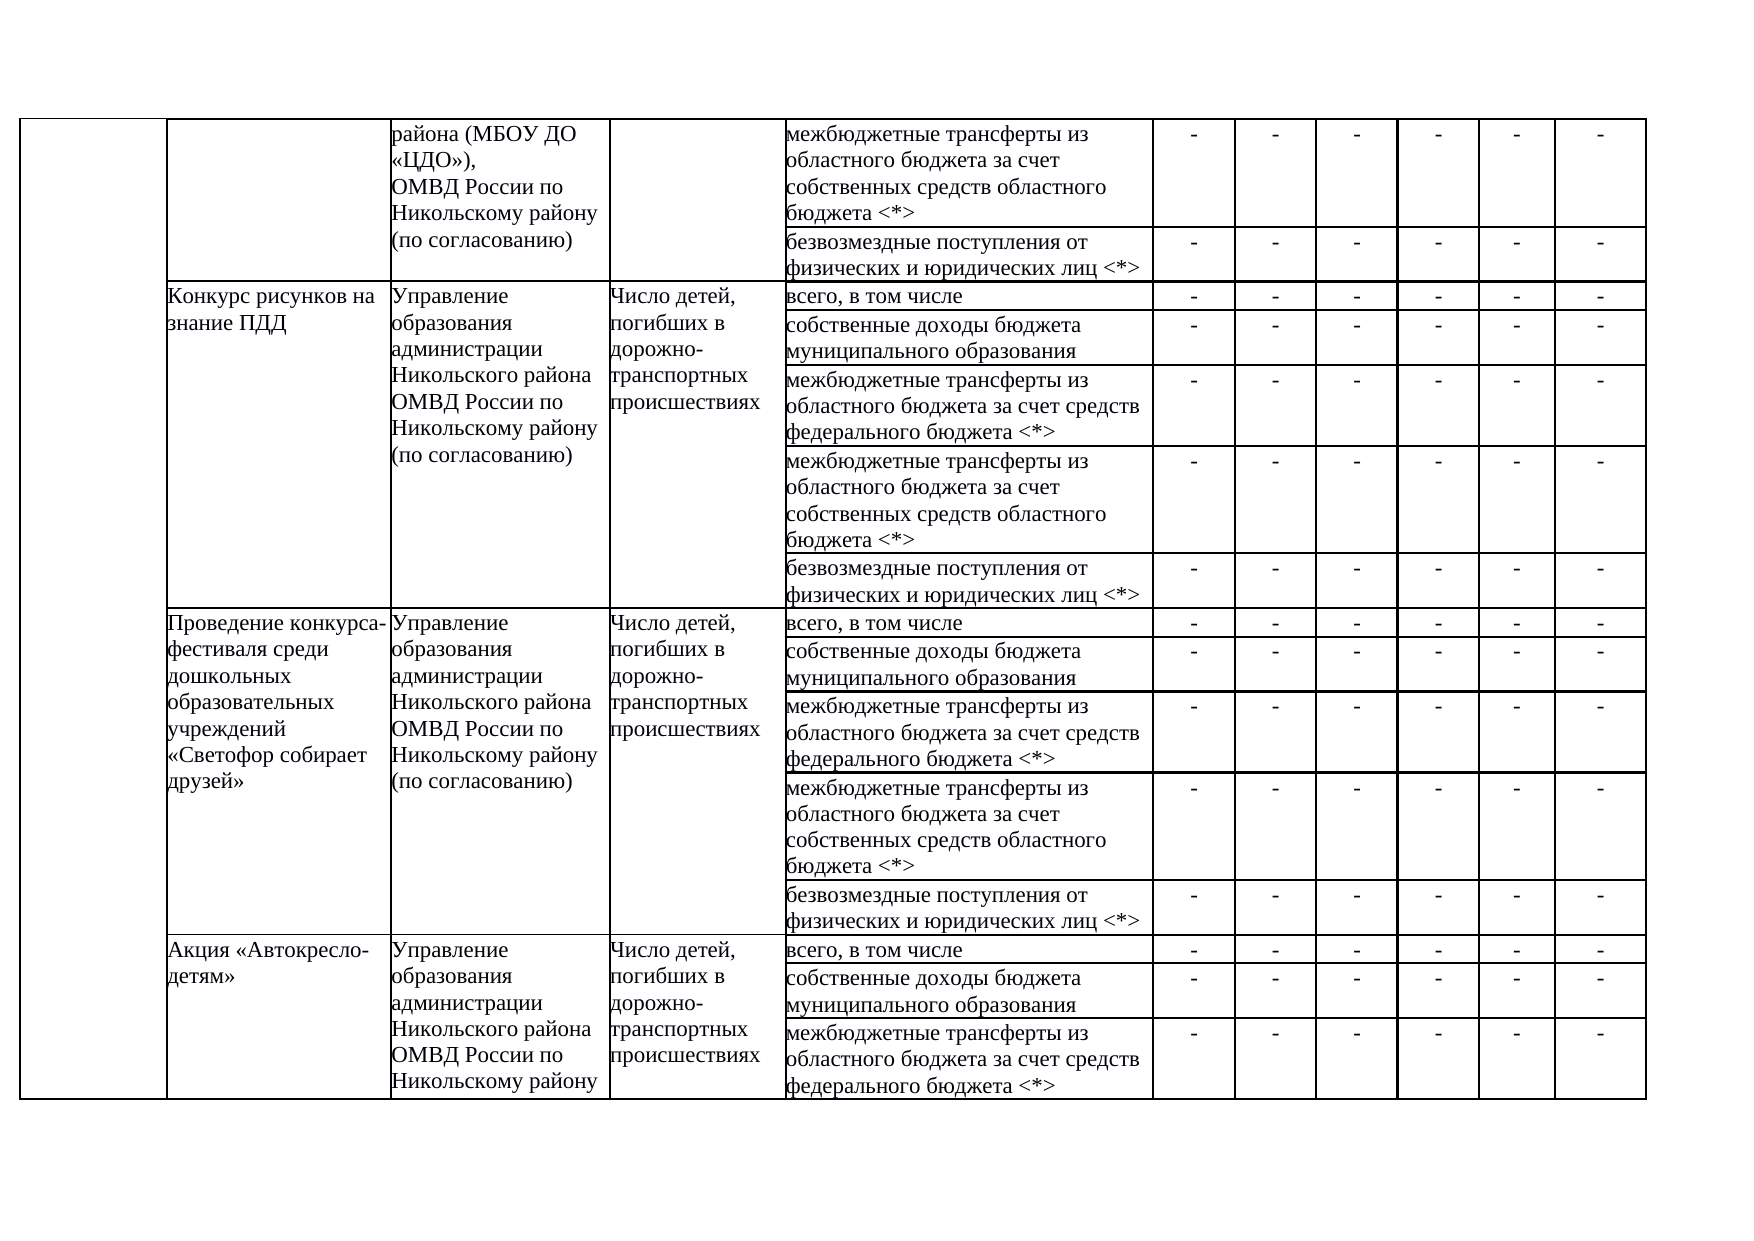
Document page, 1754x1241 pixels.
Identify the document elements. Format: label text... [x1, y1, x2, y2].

table_cell - [1317, 283, 1396, 309]
table_cell Конкурс рисунков на знание ПДД [168, 282, 390, 607]
table_cell - [1154, 447, 1234, 552]
table_cell - [1154, 554, 1234, 607]
table_cell - [1556, 936, 1645, 962]
table_cell Управление образования администрации Никольского района ОМВД России по Никольскому району [392, 935, 609, 1098]
table_cell собственные доходы бюджета муниципального образования [787, 311, 1152, 364]
table_cell Число детей, погибших в дорожно-транспортных происшествиях [611, 282, 785, 607]
table_cell собственные доходы бюджета муниципального образования [787, 964, 1152, 1017]
table_cell - [1399, 447, 1478, 552]
table_cell - [1236, 693, 1315, 771]
table_cell - [1399, 120, 1478, 226]
table_cell межбюджетные трансферты из областного бюджета за счет собственных средств областного бюджета <*> [787, 447, 1152, 552]
table_cell - [1236, 120, 1315, 226]
table_cell - [1236, 447, 1315, 552]
table_cell - [1317, 609, 1396, 636]
table_cell - [1399, 311, 1478, 364]
table_cell - [1556, 964, 1645, 1017]
table_cell - [1480, 936, 1554, 962]
table_cell всего, в том числе [787, 609, 1152, 636]
table_cell межбюджетные трансферты из областного бюджета за счет средств федерального бюджета <*> [787, 1019, 1152, 1098]
table_cell - [1236, 311, 1315, 364]
table_cell - [1399, 638, 1478, 690]
table_cell - [1399, 554, 1478, 607]
table_cell - [1480, 447, 1554, 552]
table_cell - [1317, 228, 1396, 280]
table_cell - [1399, 936, 1478, 962]
table_cell - [1480, 964, 1554, 1017]
table_cell - [1154, 120, 1234, 226]
table_cell - [1399, 609, 1478, 636]
table_cell - [1480, 283, 1554, 309]
table_cell - [1556, 1019, 1645, 1098]
table_cell межбюджетные трансферты из областного бюджета за счет собственных средств областного бюджета <*> [787, 120, 1152, 226]
table_cell - [1480, 638, 1554, 690]
table_cell - [1480, 554, 1554, 607]
table_cell - [1399, 881, 1478, 934]
table_cell - [1154, 311, 1234, 364]
table_cell - [1236, 881, 1315, 934]
table_cell - [1154, 228, 1234, 280]
table_cell - [1317, 366, 1396, 445]
table_cell - [1317, 936, 1396, 962]
table_cell всего, в том числе [787, 936, 1152, 962]
table_cell - [1399, 964, 1478, 1017]
table_cell - [1154, 283, 1234, 309]
table_cell - [1399, 774, 1478, 879]
table_cell собственные доходы бюджета муниципального образования [787, 638, 1152, 690]
table_cell - [1480, 693, 1554, 771]
table_cell - [1236, 774, 1315, 879]
table_cell района (МБОУ ДО «ЦДО»), ОМВД России по Никольскому району (по согласованию) [392, 120, 609, 280]
table_cell - [1317, 447, 1396, 552]
table_cell - [1317, 120, 1396, 226]
table_cell - [1317, 881, 1396, 934]
table_cell - [1236, 609, 1315, 636]
table_cell - [1556, 120, 1645, 226]
table_cell безвозмездные поступления от физических и юридических лиц <*> [787, 881, 1152, 934]
table_cell - [1399, 1019, 1478, 1098]
table_cell Управление образования администрации Никольского района ОМВД России по Никольскому району (по согласованию) [392, 609, 609, 934]
table_cell - [1154, 881, 1234, 934]
table_cell - [1399, 366, 1478, 445]
table_cell - [1154, 1019, 1234, 1098]
table_cell - [1236, 964, 1315, 1017]
table_cell - [1317, 311, 1396, 364]
table_cell Число детей, погибших в дорожно-транспортных происшествиях [611, 935, 785, 1098]
table_cell - [1480, 311, 1554, 364]
table_cell - [1154, 693, 1234, 771]
table_cell - [1480, 881, 1554, 934]
table_cell - [1556, 638, 1645, 690]
table_cell - [1480, 366, 1554, 445]
table_cell [168, 120, 390, 280]
table_cell - [1480, 609, 1554, 636]
table_cell - [1556, 283, 1645, 309]
table_cell - [1236, 554, 1315, 607]
table_cell - [1556, 693, 1645, 771]
table_cell - [1480, 774, 1554, 879]
table_cell межбюджетные трансферты из областного бюджета за счет средств федерального бюджета <*> [787, 693, 1152, 771]
table_cell - [1556, 228, 1645, 280]
table_cell - [1154, 366, 1234, 445]
table_cell Число детей, погибших в дорожно-транспортных происшествиях [611, 609, 785, 934]
table_cell [21, 119, 166, 1098]
table_cell - [1556, 311, 1645, 364]
table_cell безвозмездные поступления от физических и юридических лиц <*> [787, 228, 1152, 280]
table_cell - [1236, 638, 1315, 690]
table_cell - [1556, 447, 1645, 552]
table_cell - [1556, 609, 1645, 636]
table_cell - [1236, 936, 1315, 962]
table_cell - [1399, 283, 1478, 309]
table_cell - [1236, 228, 1315, 280]
table_cell - [1556, 554, 1645, 607]
table_cell - [1236, 366, 1315, 445]
table_cell - [1556, 366, 1645, 445]
table_cell всего, в том числе [787, 283, 1152, 309]
table_cell - [1236, 283, 1315, 309]
table_cell - [1480, 120, 1554, 226]
table_cell - [1236, 1019, 1315, 1098]
table_cell межбюджетные трансферты из областного бюджета за счет собственных средств областного бюджета <*> [787, 774, 1152, 879]
table_cell - [1154, 936, 1234, 962]
table_cell - [1154, 964, 1234, 1017]
table_cell - [1154, 774, 1234, 879]
table_cell [611, 120, 785, 280]
table_cell Проведение конкурса-фестиваля среди дошкольных образовательных учреждений «Светофор собирает друзей» [168, 609, 390, 934]
table_cell Акция «Автокресло-детям» [168, 935, 390, 1098]
table_cell межбюджетные трансферты из областного бюджета за счет средств федерального бюджета <*> [787, 366, 1152, 445]
table_cell - [1154, 609, 1234, 636]
table_cell - [1317, 693, 1396, 771]
table_cell - [1317, 964, 1396, 1017]
table_cell - [1317, 554, 1396, 607]
table_cell - [1480, 1019, 1554, 1098]
table_cell - [1556, 881, 1645, 934]
table_cell - [1399, 228, 1478, 280]
table_cell - [1317, 638, 1396, 690]
table_cell безвозмездные поступления от физических и юридических лиц <*> [787, 554, 1152, 607]
table_cell Управление образования администрации Никольского района ОМВД России по Никольскому району (по согласованию) [392, 282, 609, 607]
table_cell - [1154, 638, 1234, 690]
table_cell - [1317, 1019, 1396, 1098]
table_cell - [1317, 774, 1396, 879]
table_cell - [1556, 774, 1645, 879]
table_cell - [1399, 693, 1478, 771]
table_cell - [1480, 228, 1554, 280]
